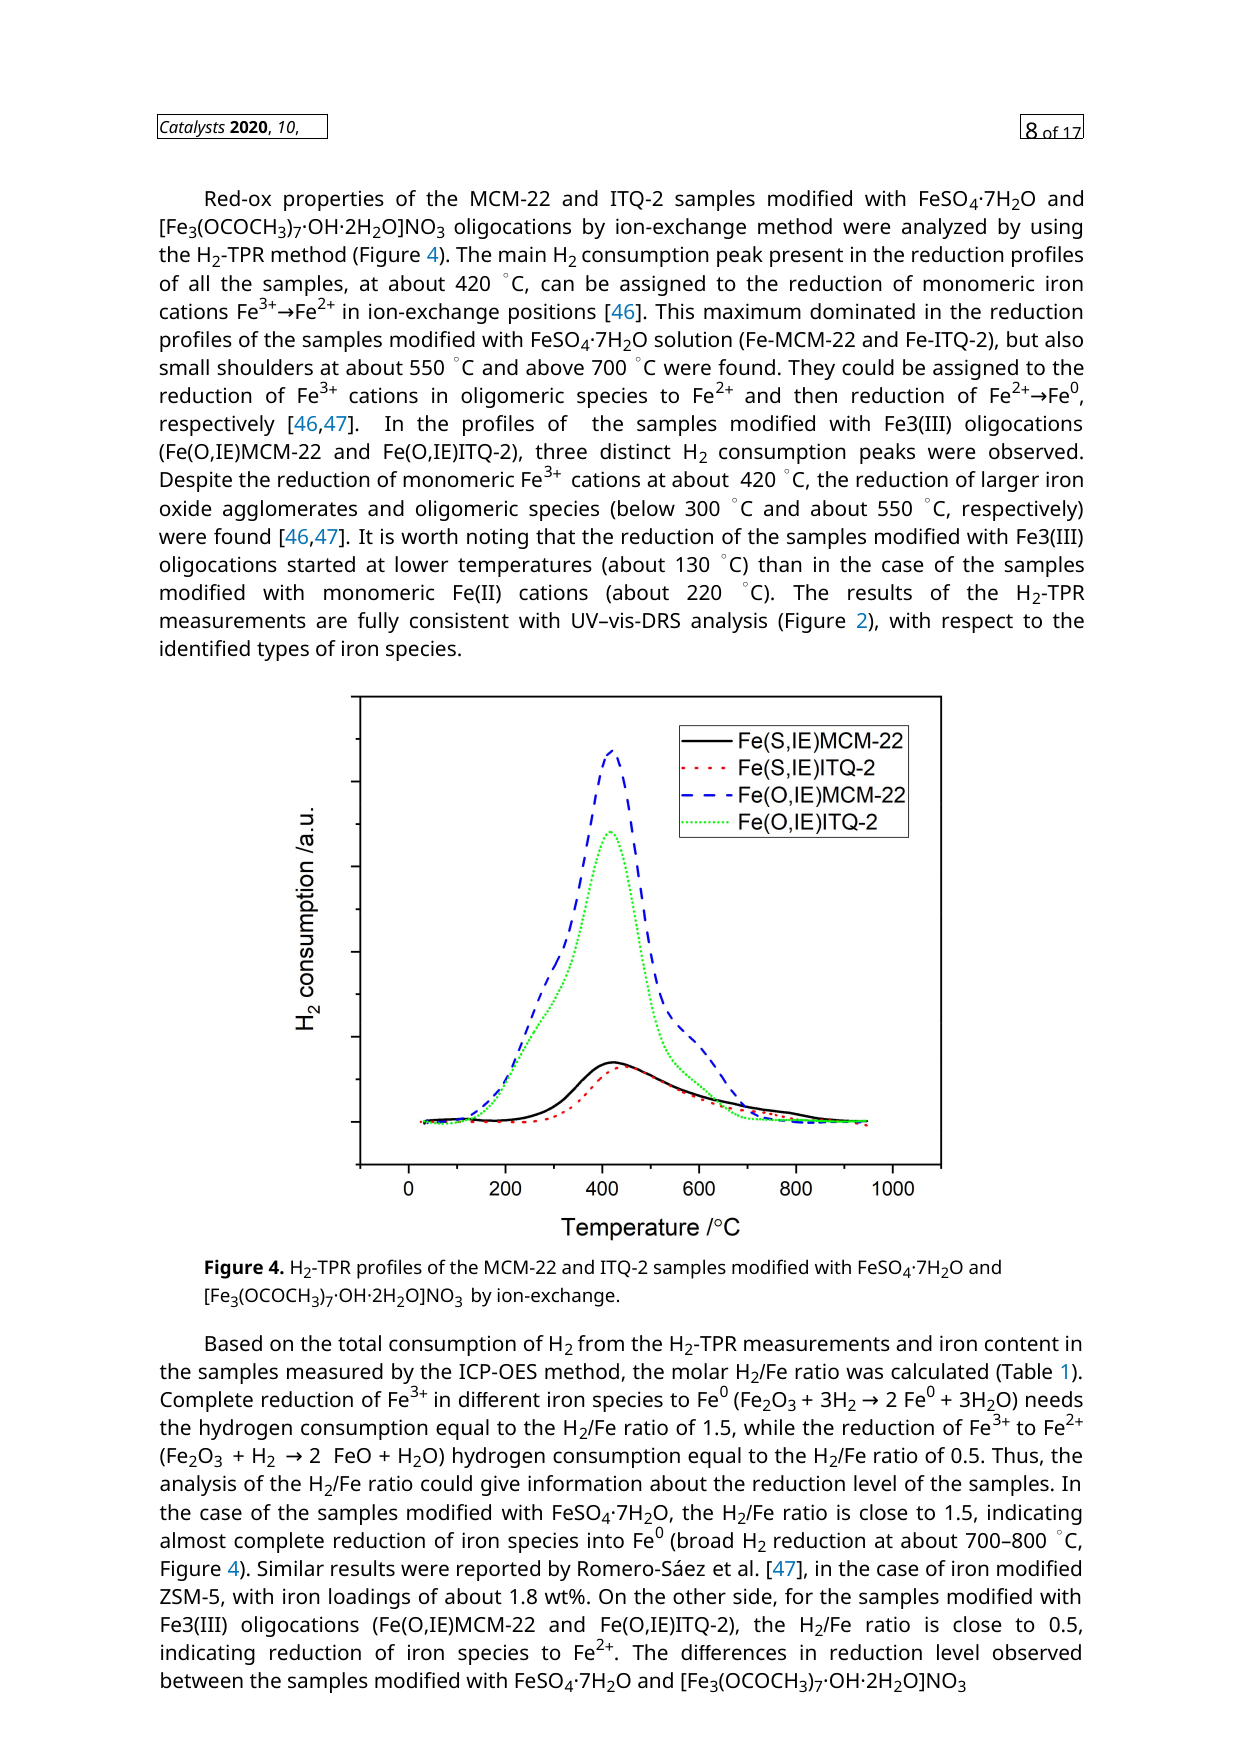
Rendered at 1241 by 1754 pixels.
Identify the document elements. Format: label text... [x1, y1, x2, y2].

text Based on the total consumption of H2 from the H2-TPR measurements and iron content in the samples measured by the ICP-OES method, the molar H2/Fe ratio was calculated (Table 1). Complete reduction of Fe3+ in different iron species to Fe0 (Fe2O3 + 3H2 → 2 Fe0 + 3H2O) needs the hydrogen consumption equal to the H2/Fe ratio of 1.5, while the reduction of Fe3+ to Fe2+ (Fe2O3 + H2 → 2 FeO + H2O) hydrogen consumption equal to the H2/Fe ratio of 0.5. Thus, the analysis of the H2/Fe ratio could give information about the reduction level of the samples. In the case of the samples modified with FeSO4·7H2O, the H2/Fe ratio is close to 1.5, indicating almost complete reduction of iron species into Fe0 (broad H2 reduction at about 700–800 ◦C, Figure 4). Similar results were reported by Romero-Sáez et al. [47], in the case of iron modified ZSM-5, with iron loadings of about 1.8 wt%. On the other side, for the samples modified with Fe3(III) oligocations (Fe(O,IE)MCM-22 and Fe(O,IE)ITQ-2), the H2/Fe ratio is close to 0.5, indicating reduction of iron species to Fe2+. The differences in reduction level observed between the samples modified with FeSO4·7H2O and [Fe3(OCOCH3)7·OH·2H2O]NO3 [159, 1329, 1084, 1694]
text Red-ox properties of the MCM-22 and ITQ-2 samples modified with FeSO4·7H2O and [Fe3(OCOCH3)7·OH·2H2O]NO3 oligocations by ion-exchange method were analyzed by using the H2-TPR method (Figure 4). The main H2 consumption peak present in the reduction profiles of all the samples, at about 420 ◦C, can be assigned to the reduction of monomeric iron cations Fe3+→Fe2+ in ion-exchange positions [46]. This maximum dominated in the reduction profiles of the samples modified with FeSO4·7H2O solution (Fe-MCM-22 and Fe-ITQ-2), but also small shoulders at about 550 ◦C and above 700 ◦C were found. They could be assigned to the reduction of Fe3+ cations in oligomeric species to Fe2+ and then reduction of Fe2+→Fe0, respectively [46,47]. In the profiles of the samples modified with Fe3(III) oligocations (Fe(O,IE)MCM-22 and Fe(O,IE)ITQ-2), three distinct H2 consumption peaks were observed. Despite the reduction of monomeric Fe3+ cations at about 420 ◦C, the reduction of larger iron oxide agglomerates and oligomeric species (below 300 ◦C and about 550 ◦C, respectively) were found [46,47]. It is worth noting that the reduction of the samples modified with Fe3(III) oligocations started at lower temperatures (about 130 ◦C) than in the case of the samples modified with monomeric Fe(II) cations (about 220 ◦C). The results of the H2-TPR measurements are fully consistent with UV–vis-DRS analysis (Figure 2), with respect to the identified types of iron species. [158, 184, 1085, 662]
picture [288, 689, 952, 1244]
text Figure 4. H2-TPR profiles of the MCM-22 and ITQ-2 samples modified with FeSO4·7H2O and [Fe3(OCOCH3)7·OH·2H2O]NO3 by ion-exchange. [204, 697, 1056, 1311]
